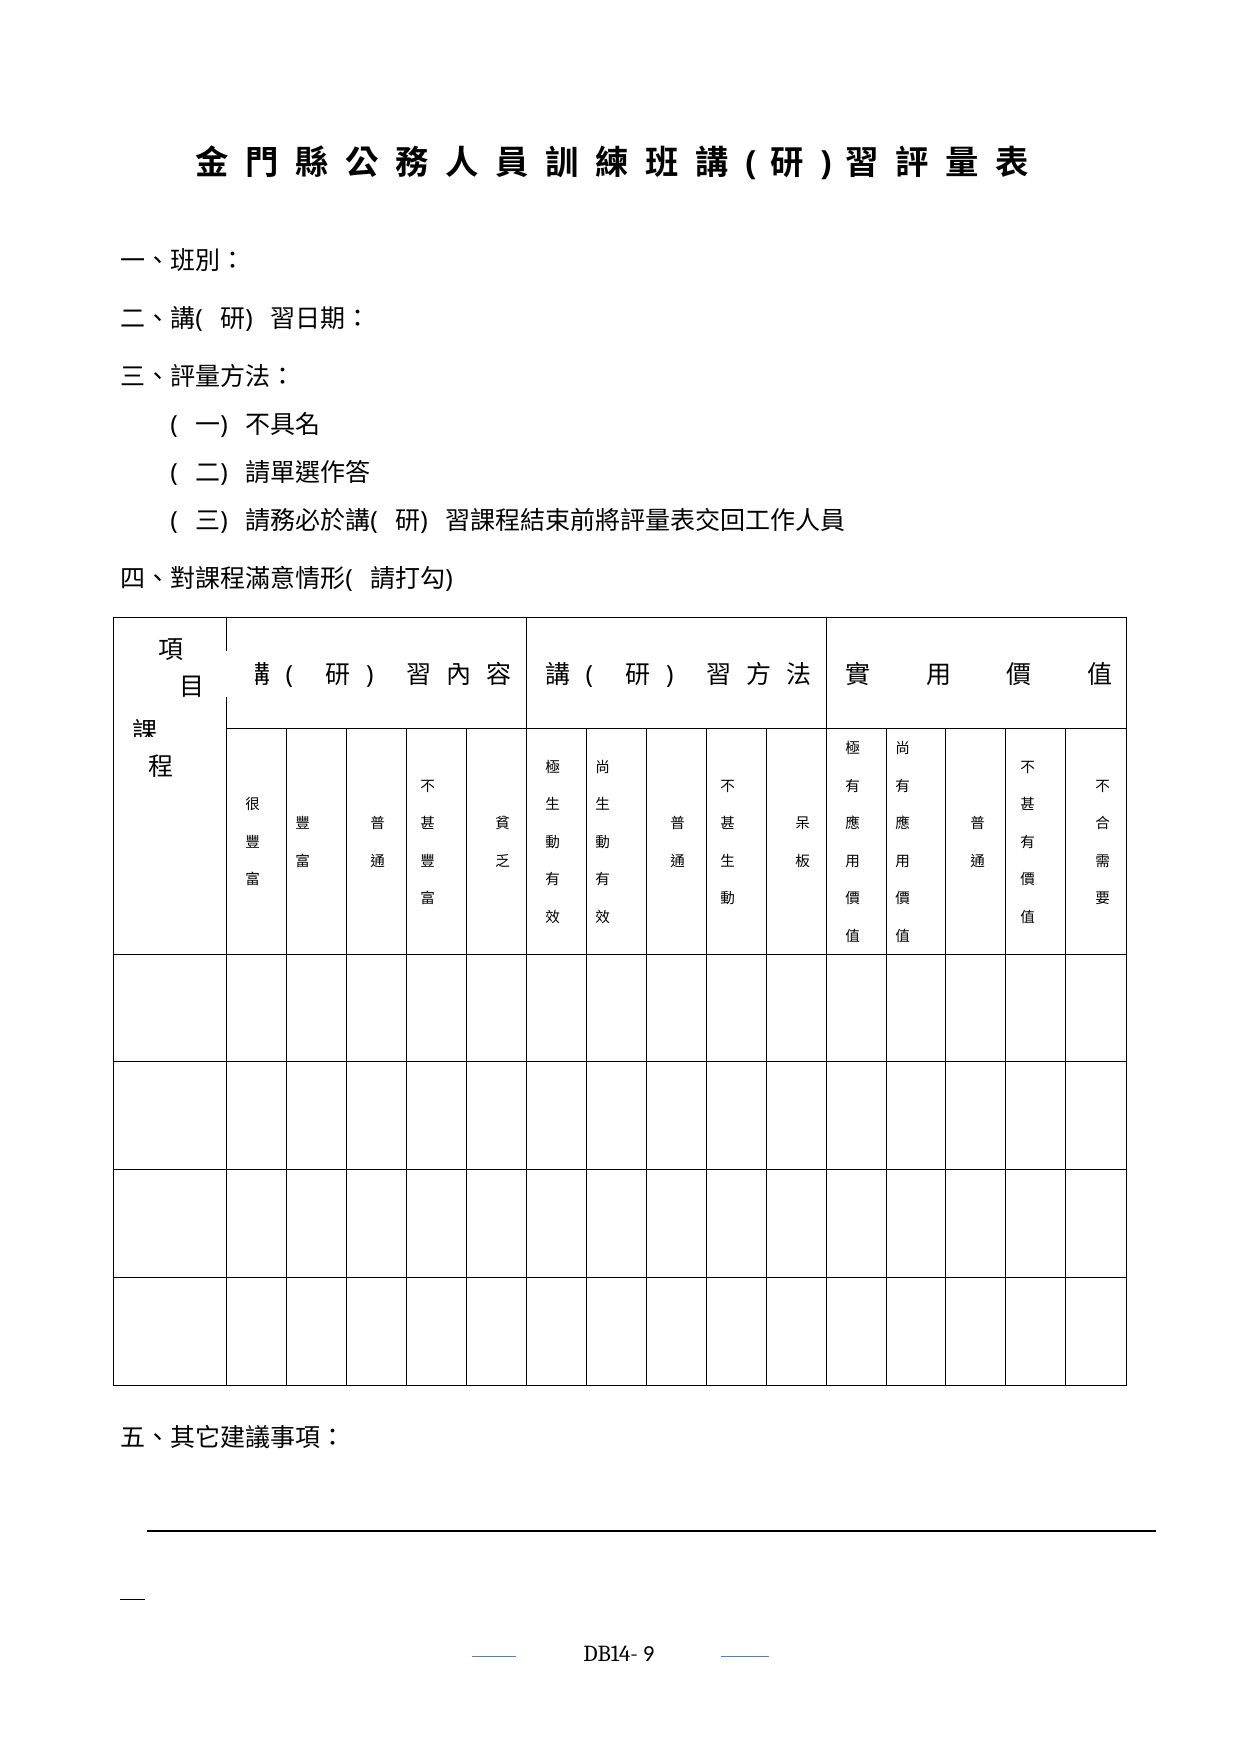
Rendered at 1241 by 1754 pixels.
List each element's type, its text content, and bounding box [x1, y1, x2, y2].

table_cell [347, 1170, 406, 1277]
table_cell [767, 955, 826, 1061]
table_cell [347, 1278, 406, 1385]
table_cell [587, 1170, 646, 1277]
table_cell [946, 1062, 1005, 1169]
table_cell 貧乏 [467, 729, 526, 953]
table_header [84, 1455, 147, 1529]
table_cell [1066, 1170, 1126, 1277]
table_cell [527, 1278, 586, 1385]
table_cell 普通 [946, 729, 1005, 953]
table_cell 豐富 [287, 729, 346, 953]
table_cell [527, 955, 586, 1061]
table_cell 極生動有效 [527, 729, 586, 953]
table_cell [467, 1062, 526, 1169]
table_cell [527, 1062, 586, 1169]
table_cell [467, 1170, 526, 1277]
table_cell [114, 1170, 226, 1277]
text 金門縣公務人員訓練班講(研)習評量表 [120, 123, 1120, 198]
table_cell [227, 1278, 286, 1385]
table_cell [827, 955, 886, 1061]
table_cell [946, 1170, 1005, 1277]
table_cell [227, 1062, 286, 1169]
table_cell 普通 [647, 729, 706, 953]
table_cell [407, 1170, 466, 1277]
table_cell [467, 955, 526, 1061]
table_cell [114, 955, 226, 1061]
table_cell [1006, 1062, 1065, 1169]
table_cell [407, 955, 466, 1061]
table_cell 極有應用價值 [827, 729, 886, 953]
text 五、其它建議事項： [120, 1417, 1120, 1454]
table_cell 不甚 豐富 [407, 729, 466, 953]
text (一)不具名 [170, 404, 1120, 442]
table_cell [707, 1062, 766, 1169]
table_cell [227, 955, 286, 1061]
table_cell 不甚 生動 [707, 729, 766, 953]
table_cell [467, 1278, 526, 1385]
table_cell [1006, 955, 1065, 1061]
table_cell [227, 1170, 286, 1277]
table_cell [1066, 1278, 1126, 1385]
table_cell 不甚 有價值 [1006, 729, 1065, 953]
table_cell [287, 955, 346, 1061]
table_cell 呆板 [767, 729, 826, 953]
table_cell [347, 1062, 406, 1169]
table_cell [827, 1278, 886, 1385]
table_header [114, 618, 255, 953]
table_cell [527, 1170, 586, 1277]
table_header 講(研)習方法 [527, 618, 826, 727]
table_cell [707, 955, 766, 1061]
table_cell [1066, 955, 1126, 1061]
table_cell [887, 1062, 945, 1169]
table_cell [946, 955, 1005, 1061]
table_cell [587, 1062, 646, 1169]
table_cell [767, 1062, 826, 1169]
table_cell [767, 1278, 826, 1385]
table_header 講(研)習內容 [227, 618, 526, 727]
table_cell [287, 1170, 346, 1277]
table_cell [827, 1170, 886, 1277]
text (二)請單選作答 [170, 452, 1120, 489]
table_cell [647, 955, 706, 1061]
table_cell [407, 1062, 466, 1169]
table_cell [1006, 1278, 1065, 1385]
table_cell [1006, 1170, 1065, 1277]
text 二、講(研)習日期： [120, 298, 1120, 335]
table_cell 尚有應用價值 [887, 729, 945, 953]
text (三)請務必於講(研)習課程結束前將評量表交回工作人員 [170, 500, 1120, 537]
table_cell 普通 [347, 729, 406, 953]
table_cell [114, 1278, 226, 1385]
table_cell 很豐富 [227, 729, 286, 953]
table_cell [647, 1278, 706, 1385]
table_cell [707, 1170, 766, 1277]
table_cell [287, 1278, 346, 1385]
table_cell [707, 1278, 766, 1385]
table_cell [647, 1062, 706, 1169]
table_header [147, 1455, 1156, 1529]
table_cell [407, 1278, 466, 1385]
table_cell [827, 1062, 886, 1169]
table_cell [287, 1062, 346, 1169]
table_header 實用價值 [827, 618, 1126, 727]
table_cell [587, 955, 646, 1061]
table_cell [887, 955, 945, 1061]
table_cell [887, 1278, 945, 1385]
table_cell 不合 需要 [1066, 729, 1126, 953]
text 一、班別： [120, 239, 1120, 277]
table_cell [946, 1278, 1005, 1385]
table_cell [587, 1278, 646, 1385]
text 四、對課程滿意情形(請打勾) [120, 558, 1120, 596]
table_cell [1066, 1062, 1126, 1169]
table_cell [887, 1170, 945, 1277]
table_cell 尚生動有效 [587, 729, 646, 953]
table_cell [767, 1170, 826, 1277]
table_cell [647, 1170, 706, 1277]
table_cell [114, 1062, 226, 1169]
table_cell [347, 955, 406, 1061]
text 三、評量方法： [120, 356, 1120, 394]
